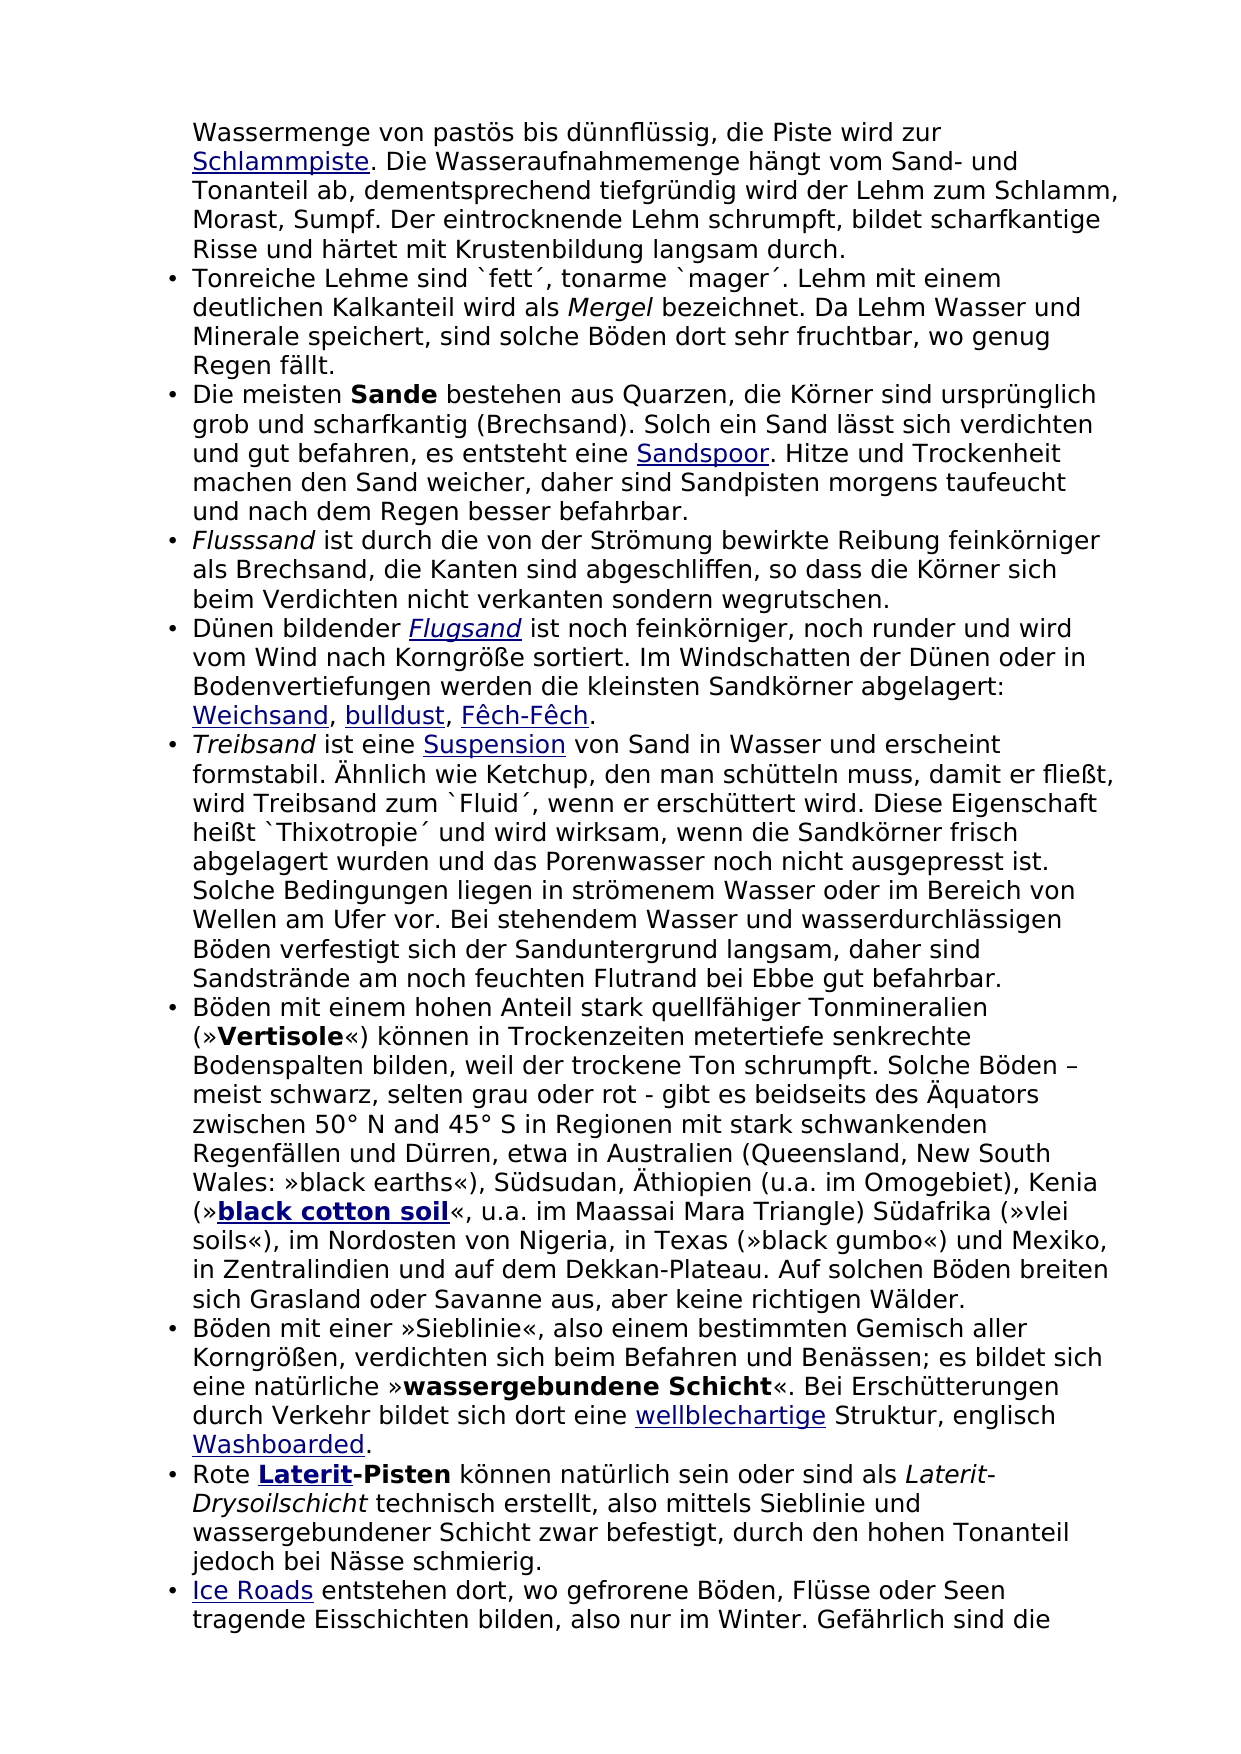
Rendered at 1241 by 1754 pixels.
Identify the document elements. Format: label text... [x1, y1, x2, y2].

list Rote Laterit-Pisten können natürlich sein oder sind als Laterit-Drysoilschicht technisch erstellt, also mittels Sieblinie und wassergebundener Schicht zwar befestigt, durch den hohen Tonanteil jedoch bei Nässe schmierig. [177, 1460, 1122, 1576]
list Tonreiche Lehme sind `fett´, tonarme `mager´. Lehm mit einem deutlichen Kalkanteil wird als Mergel bezeichnet. Da Lehm Wasser und Minerale speichert, sind solche Böden dort sehr fruchtbar, wo genug Regen fällt. [177, 264, 1122, 381]
list Wassermenge von pastös bis dünnflüssig, die Piste wird zur Schlammpiste. Die Wasseraufnahmemenge hängt vom Sand- und Tonanteil ab, dementsprechend tiefgründig wird der Lehm zum Schlamm, Morast, Sumpf. Der eintrocknende Lehm schrumpft, bildet scharfkantige Risse und härtet mit Krustenbildung langsam durch. [177, 118, 1122, 264]
list Böden mit einer »Sieblinie«, also einem bestimmten Gemisch aller Korngrößen, verdichten sich beim Befahren und Benässen; es bildet sich eine natürliche »wassergebundene Schicht«. Bei Erschütterungen durch Verkehr bildet sich dort eine wellblechartige Struktur, englisch Washboarded. [177, 1314, 1122, 1460]
list Die meisten Sande bestehen aus Quarzen, die Körner sind ursprünglich grob und scharfkantig (Brechsand). Solch ein Sand lässt sich verdichten und gut befahren, es entsteht eine Sandspoor. Hitze und Trockenheit machen den Sand weicher, daher sind Sandpisten morgens taufeucht und nach dem Regen besser befahrbar. [177, 381, 1122, 526]
list Böden mit einem hohen Anteil stark quellfähiger Tonmineralien (»Vertisole«) können in Trockenzeiten metertiefe senkrechte Bodenspalten bilden, weil der trockene Ton schrumpft. Solche Böden – meist schwarz, selten grau oder rot - gibt es beidseits des Äquators zwischen 50° N and 45° S in Regionen mit stark schwankenden Regenfällen und Dürren, etwa in Australien (Queensland, New South Wales: »black earths«), Südsudan, Äthiopien (u.a. im Omogebiet), Kenia (»black cotton soil«, u.a. im Maassai Mara Triangle) Südafrika (»vlei soils«), im Nordosten von Nigeria, in Texas (»black gumbo«) und Mexiko, in Zentralindien und auf dem Dekkan-Plateau. Auf solchen Böden breiten sich Grasland oder Savanne aus, aber keine richtigen Wälder. [177, 993, 1122, 1314]
list Flusssand ist durch die von der Strömung bewirkte Reibung feinkörniger als Brechsand, die Kanten sind abgeschliffen, so dass die Körner sich beim Verdichten nicht verkanten sondern wegrutschen. [177, 526, 1122, 614]
list Ice Roads entstehen dort, wo gefrorene Böden, Flüsse oder Seen tragende Eisschichten bilden, also nur im Winter. Gefährlich sind die [177, 1576, 1122, 1635]
list Dünen bildender Flugsand ist noch feinkörniger, noch runder und wird vom Wind nach Korngröße sortiert. Im Windschatten der Dünen oder in Bodenvertiefungen werden die kleinsten Sandkörner abgelagert: Weichsand, bulldust, Fêch-Fêch. [177, 614, 1122, 731]
list Treibsand ist eine Suspension von Sand in Wasser und erscheint formstabil. Ähnlich wie Ketchup, den man schütteln muss, damit er fließt, wird Treibsand zum `Fluid´, wenn er erschüttert wird. Diese Eigenschaft heißt `Thixotropie´ und wird wirksam, wenn die Sandkörner frisch abgelagert wurden und das Porenwasser noch nicht ausgepresst ist. Solche Bedingungen liegen in strömenem Wasser oder im Bereich von Wellen am Ufer vor. Bei stehendem Wasser und wasserdurchlässigen Böden verfestigt sich der Sanduntergrund langsam, daher sind Sandstrände am noch feuchten Flutrand bei Ebbe gut befahrbar. [177, 731, 1122, 993]
